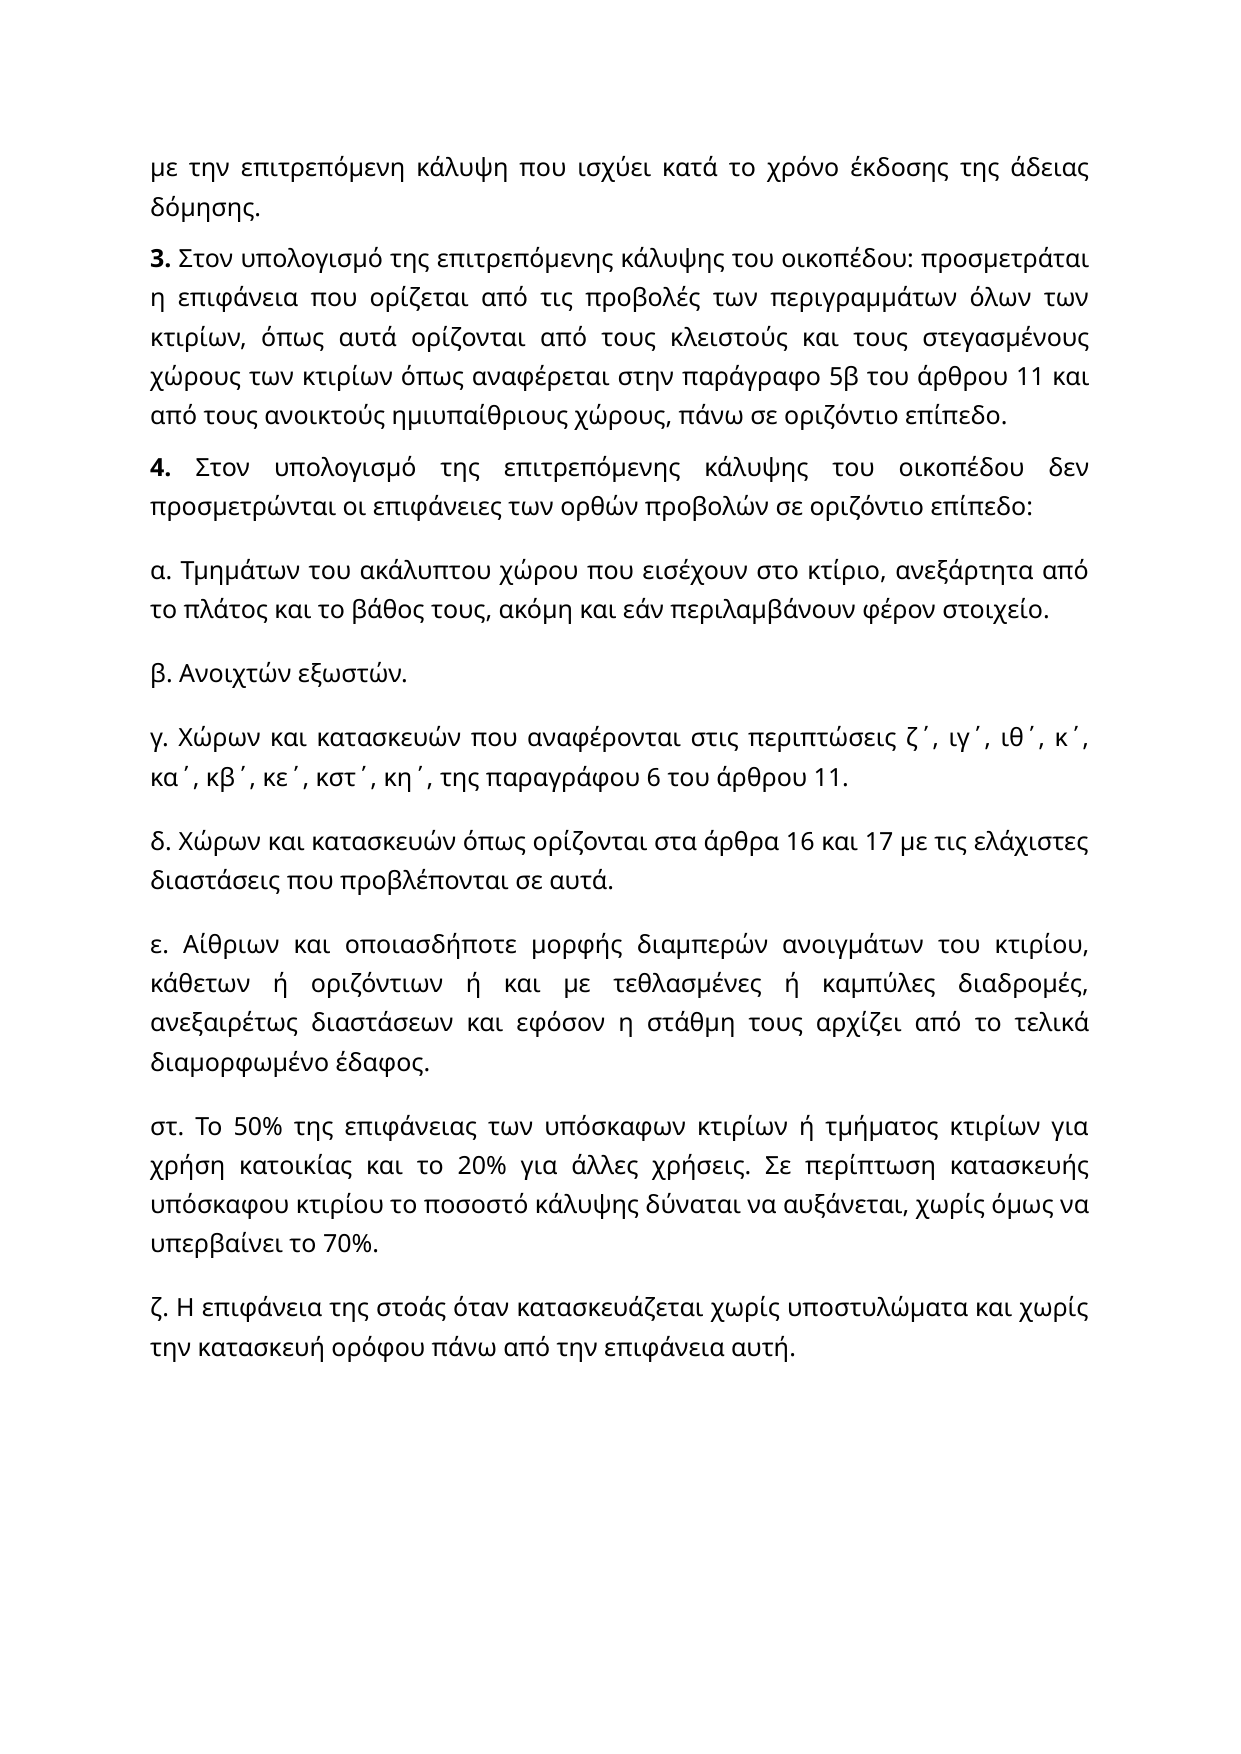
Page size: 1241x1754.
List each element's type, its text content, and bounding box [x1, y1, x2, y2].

text με την επιτρεπόμενη κάλυψη που ισχύει κατά το χρόνο έκδοσης της άδειας δόμησης. [150, 150, 1090, 223]
text α. Τμημάτων του ακάλυπτου χώρου που εισέχουν στο κτίριο, ανεξάρτητα από το πλάτος και το βάθος τους, ακόμη και εάν περιλαμβάνουν φέρον στοιχείο. [150, 552, 1090, 626]
text 4. Στον υπολογισμό της επιτρεπόμενης κάλυψης του οικοπέδου δεν προσμετρώνται οι επιφάνειες των ορθών προβολών σε οριζόντιο επίπεδο: [150, 449, 1090, 522]
text στ. Το 50% της επιφάνειας των υπόσκαφων κτιρίων ή τμήματος κτιρίων για χρήση κατοικίας και το 20% για άλλες χρήσεις. Σε περίπτωση κατασκευής υπόσκαφου κτιρίου το ποσοστό κάλυψης δύναται να αυξάνεται, χωρίς όμως να υπερβαίνει το 70%. [150, 1108, 1090, 1260]
text δ. Χώρων και κατασκευών όπως ορίζονται στα άρθρα 16 και 17 με τις ελάχιστες διαστάσεις που προβλέπονται σε αυτά. [150, 823, 1090, 897]
text β. Ανοιχτών εξωστών. [150, 656, 1090, 690]
text ζ. Η επιφάνεια της στοάς όταν κατασκευάζεται χωρίς υποστυλώματα και χωρίς την κατασκευή ορόφου πάνω από την επιφάνεια αυτή. [150, 1290, 1090, 1363]
text γ. Χώρων και κατασκευών που αναφέρονται στις περιπτώσεις ζ΄, ιγ΄, ιθ΄, κ΄, κα΄, κβ΄, κε΄, κστ΄, κη΄, της παραγράφου 6 του άρθρου 11. [150, 720, 1090, 793]
text 3. Στον υπολογισμό της επιτρεπόμενης κάλυψης του οικοπέδου: προσμετράται η επιφάνεια που ορίζεται από τις προβολές των περιγραμμάτων όλων των κτιρίων, όπως αυτά ορίζονται από τους κλειστούς και τους στεγασμένους χώρους των κτιρίων όπως αναφέρεται στην παράγραφο 5β του άρθρου 11 και από τους ανοικτούς ημιυπαίθριους χώρους, πάνω σε οριζόντιο επίπεδο. [150, 241, 1090, 432]
text ε. Αίθριων και οποιασδήποτε μορφής διαμπερών ανοιγμάτων του κτιρίου, κάθετων ή οριζόντιων ή και με τεθλασμένες ή καμπύλες διαδρομές, ανεξαιρέτως διαστάσεων και εφόσον η στάθμη τους αρχίζει από το τελικά διαμορφωμένο έδαφος. [150, 927, 1090, 1078]
